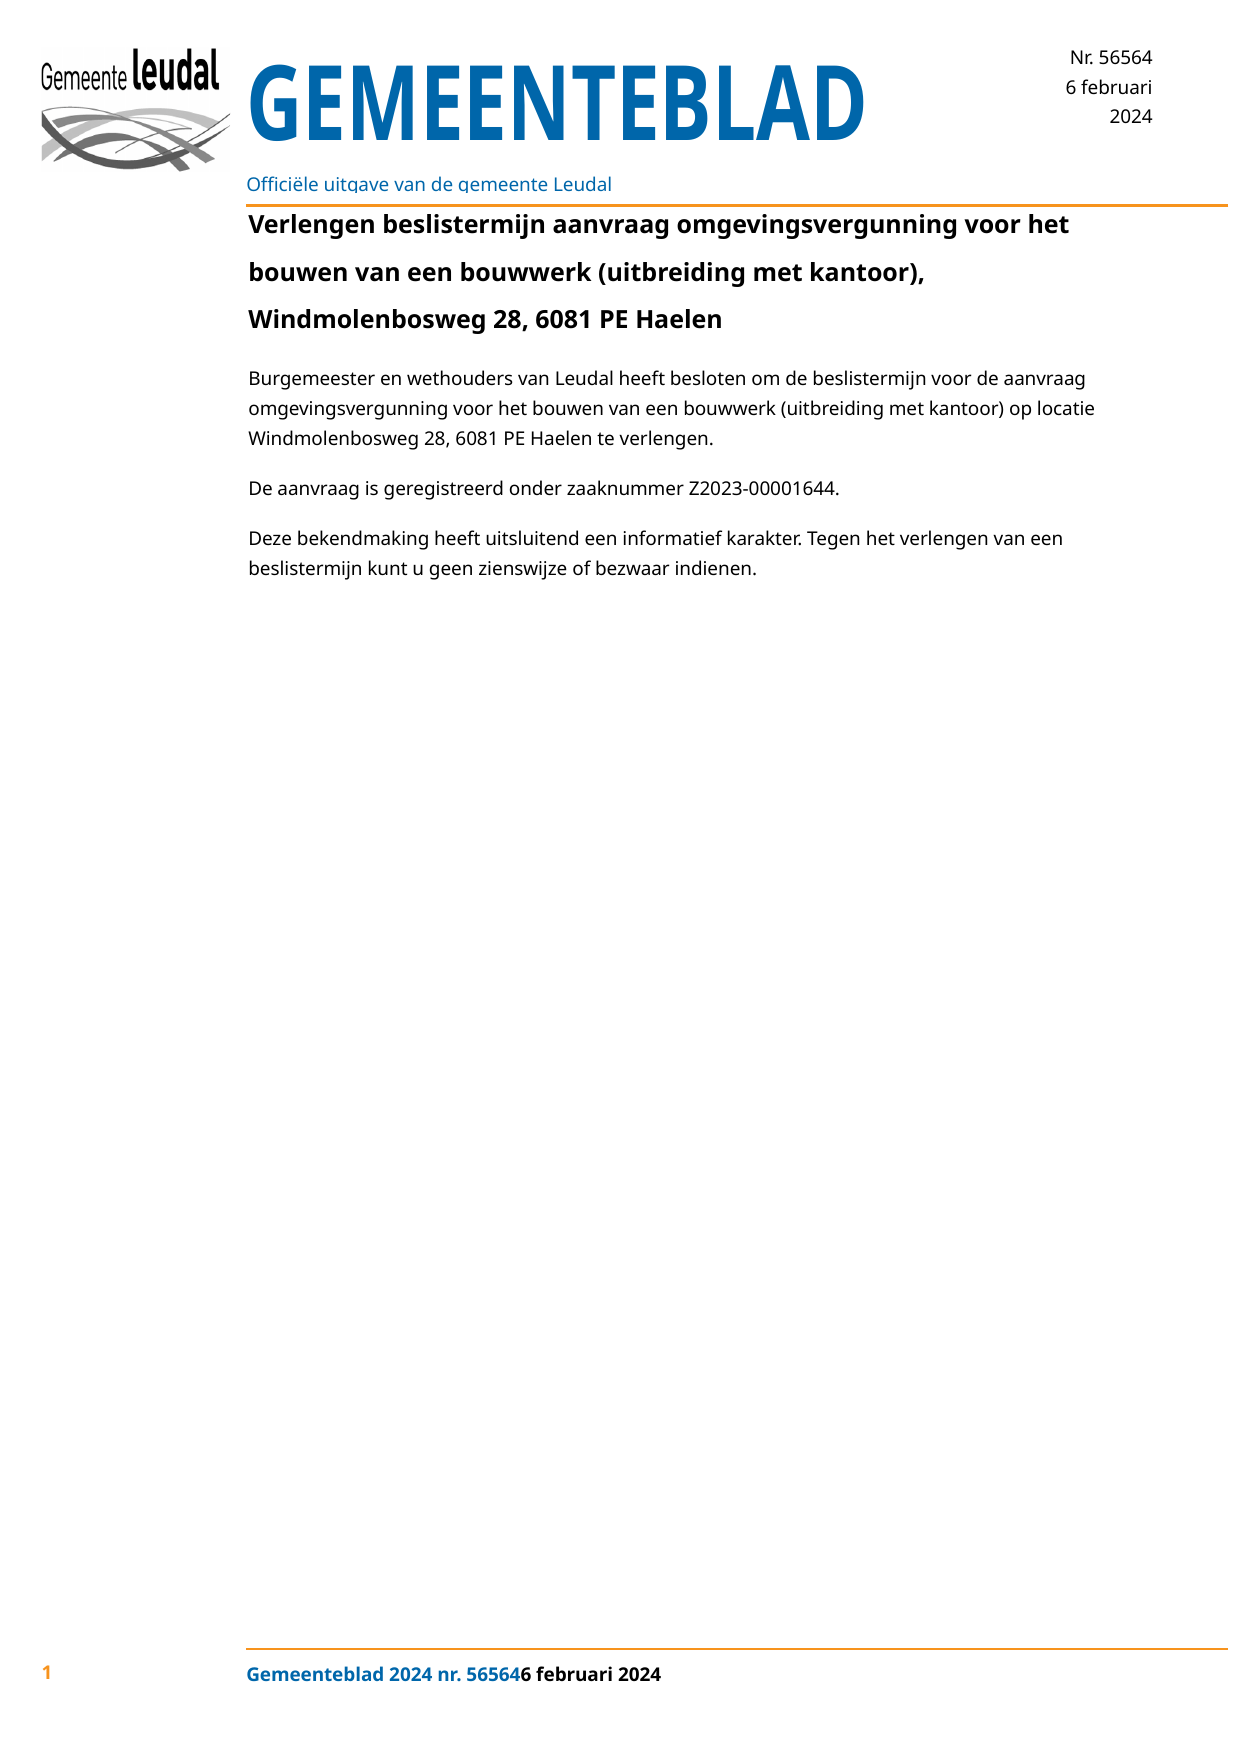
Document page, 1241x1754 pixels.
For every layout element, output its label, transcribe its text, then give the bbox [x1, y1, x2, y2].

picture [41, 47, 231, 172]
text Verlengen beslistermijn aanvraag omgevingsvergunning voor het bouwen van een bouwwerk (uitbreiding met kantoor), Windmolenbosweg 28, 6081 PE Haelen [248, 207, 1152, 336]
text De aanvraag is geregistreerd onder zaaknummer Z2023-00001644. [248, 475, 1152, 501]
text Deze bekendmaking heeft uitsluitend een informatief karakter. Tegen het verlengen van een beslistermijn kunt u geen zienswijze of bezwaar indienen. [248, 526, 1152, 581]
text Burgemeester en wethouders van Leudal heeft besloten om de beslistermijn voor de aanvraag omgevingsvergunning voor het bouwen van een bouwwerk (uitbreiding met kantoor) op locatie Windmolenbosweg 28, 6081 PE Haelen te verlengen. [248, 366, 1152, 450]
